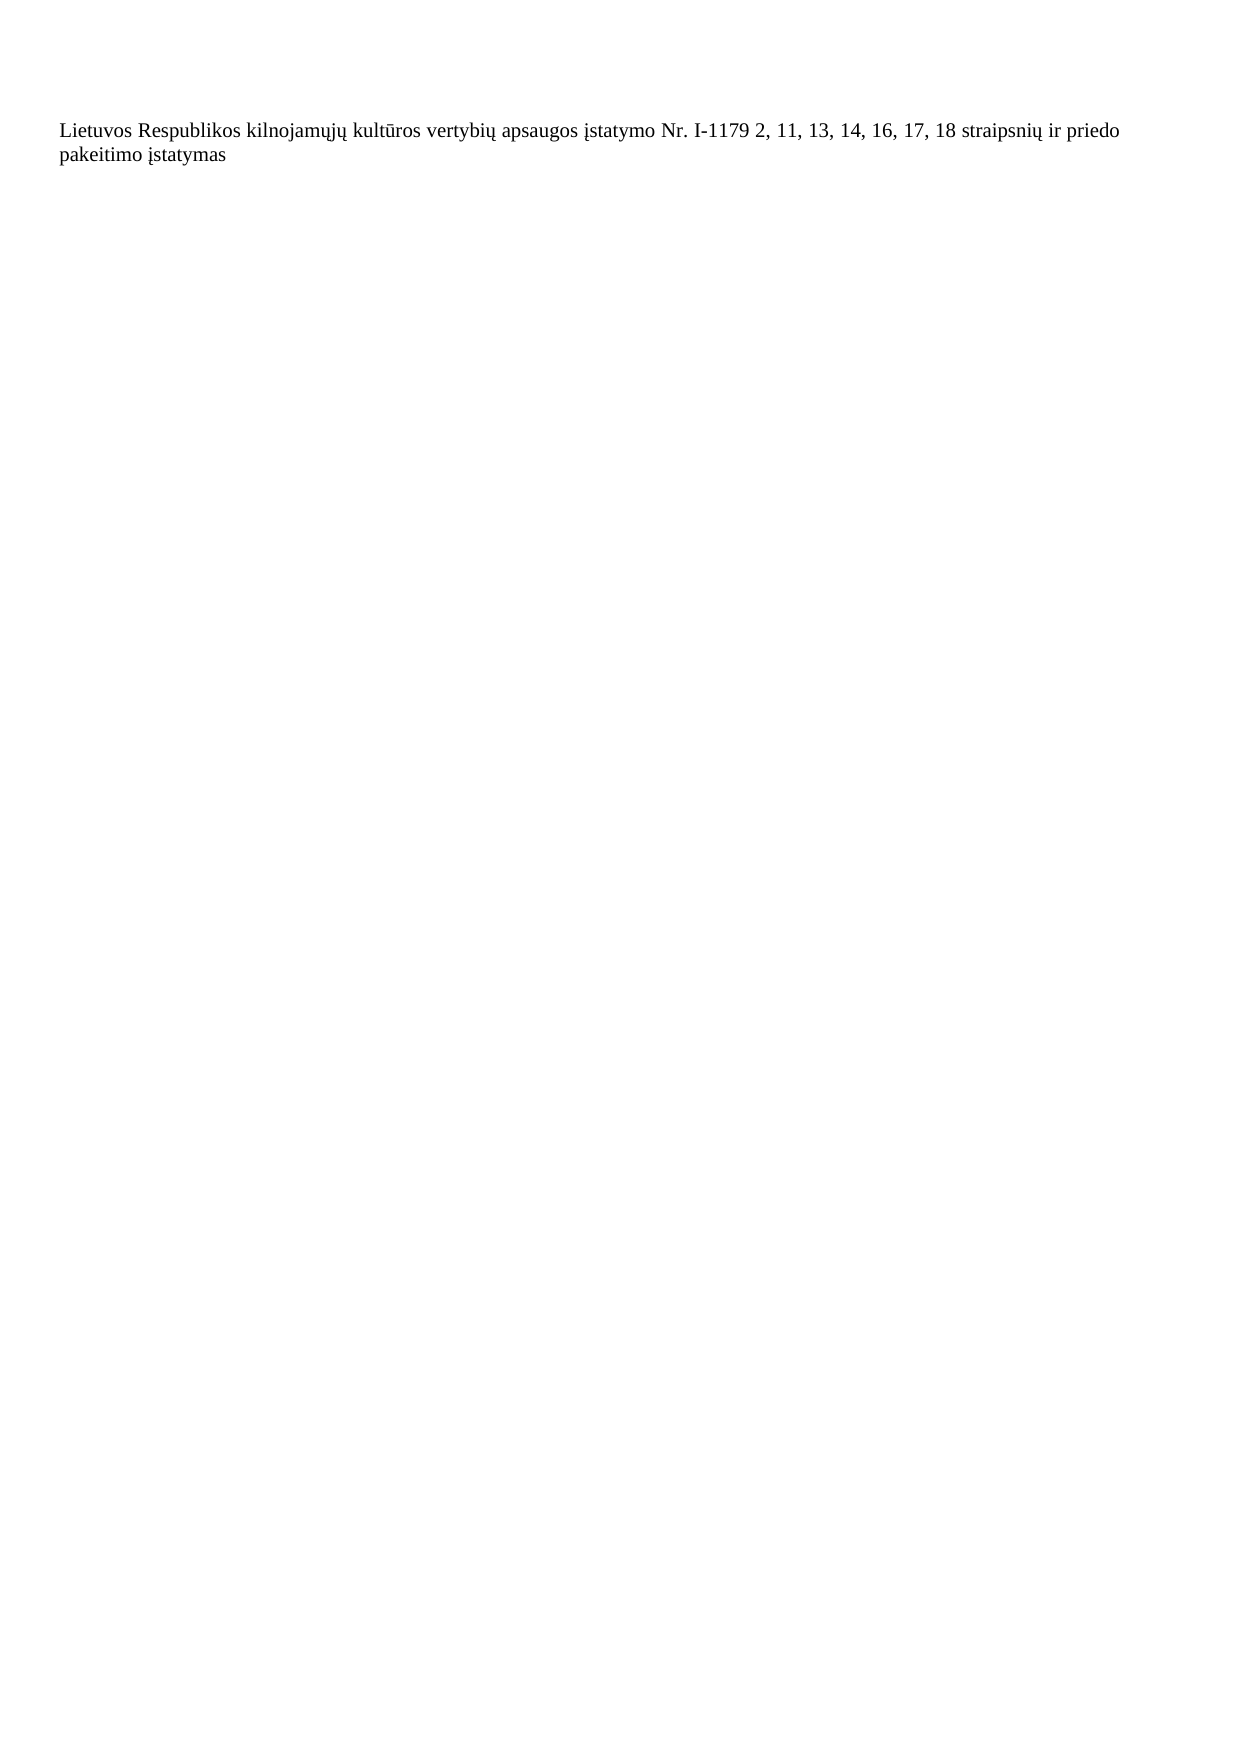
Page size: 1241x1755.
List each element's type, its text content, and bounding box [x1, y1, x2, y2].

text Lietuvos Respublikos kilnojamųjų kultūros vertybių apsaugos įstatymo Nr. I-1179 2, 11, 13, 14, 16, 17, 18 straipsnių ir priedo pakeitimo įstatymas [59, 118, 1122, 166]
